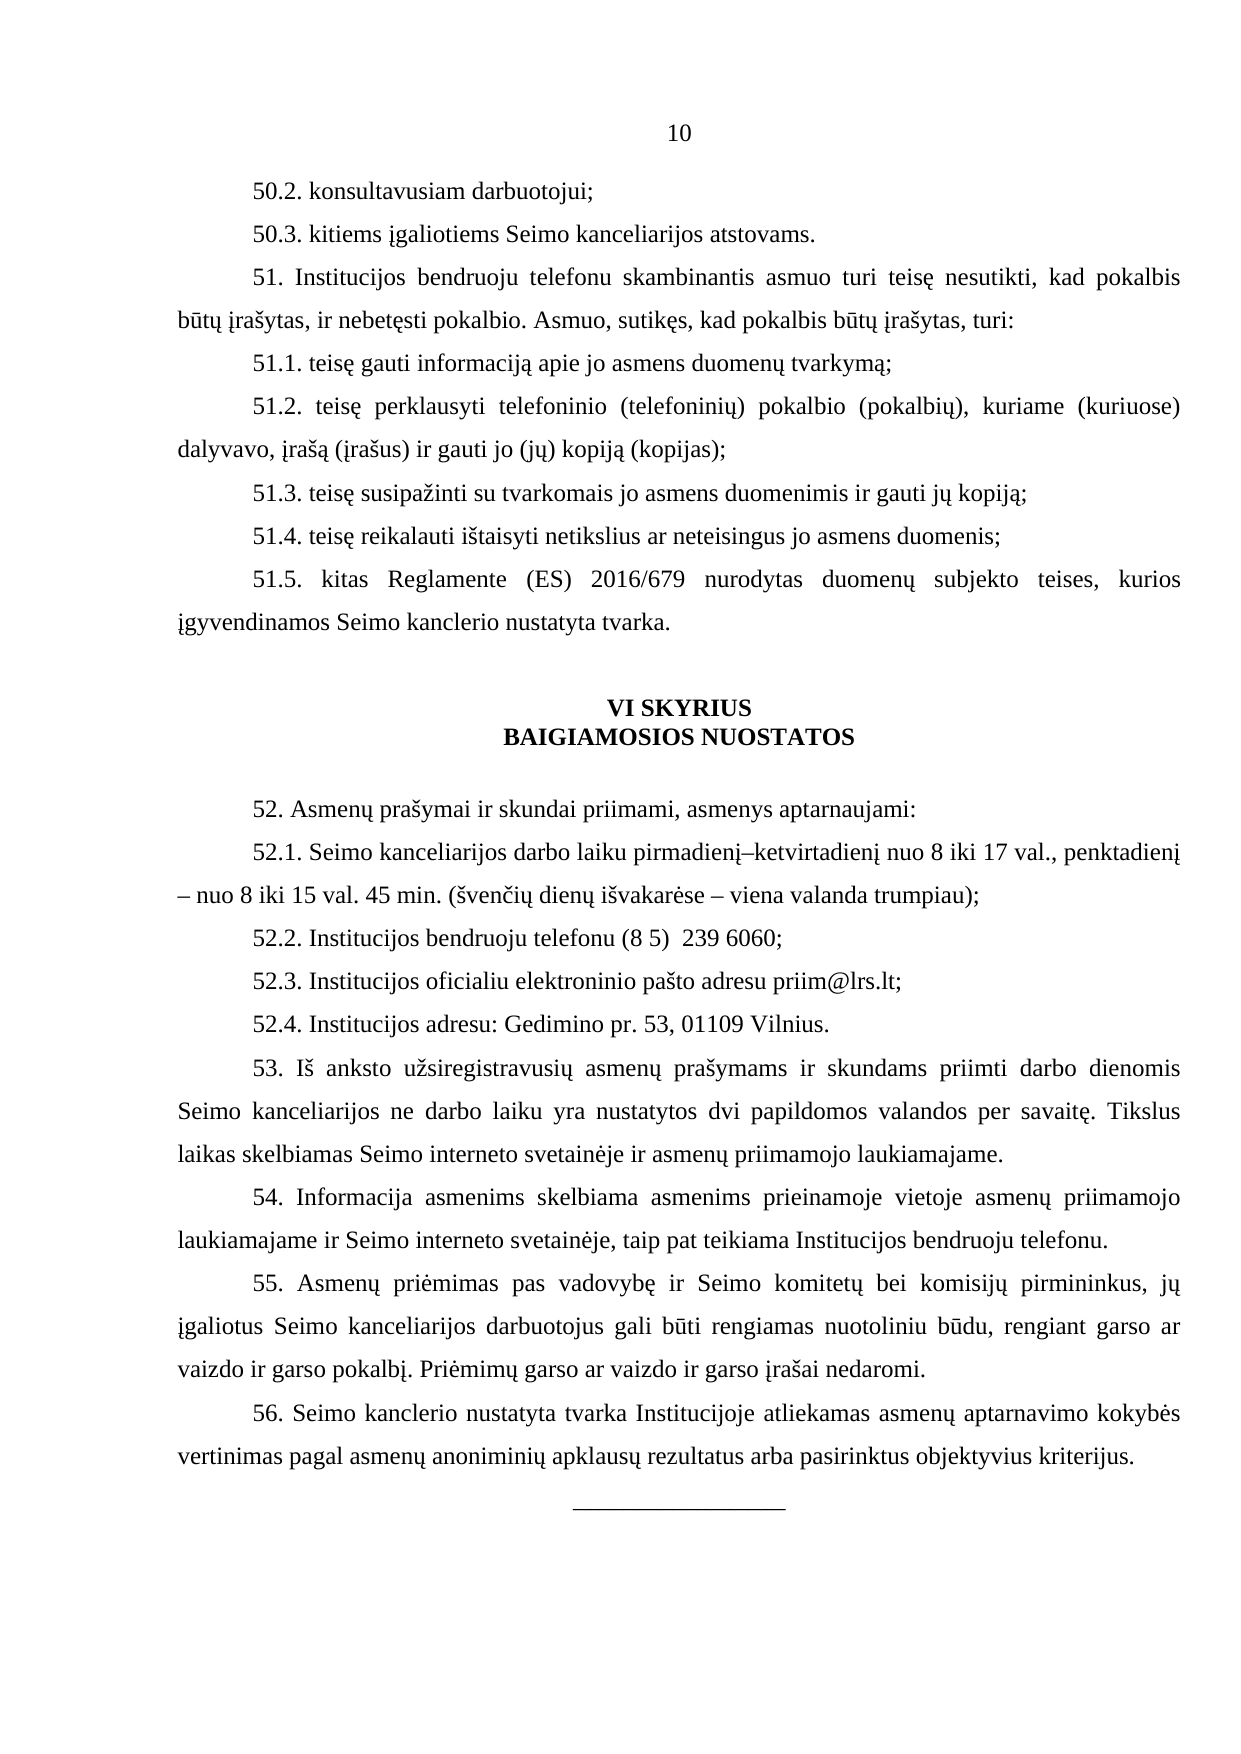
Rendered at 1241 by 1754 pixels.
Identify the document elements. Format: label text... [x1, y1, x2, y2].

text _________________ [177, 1484, 1181, 1513]
text 52.3. Institucijos oficialiu elektroninio pašto adresu priim@lrs.lt; [177, 966, 1181, 995]
text 54. Informacija asmenims skelbiama asmenims prieinamoje vietoje asmenų priimamojo laukiamajame ir Seimo interneto svetainėje, taip pat teikiama Institucijos bendruoju telefonu. [177, 1182, 1181, 1254]
text 52.2. Institucijos bendruoju telefonu (8 5) 239 6060; [177, 923, 1181, 952]
text 51.5. kitas Reglamente (ES) 2016/679 nurodytas duomenų subjekto teises, kurios įgyvendinamos Seimo kanclerio nustatyta tvarka. [177, 564, 1181, 636]
text 51.1. teisę gauti informaciją apie jo asmens duomenų tvarkymą; [177, 348, 1181, 377]
text 51.2. teisę perklausyti telefoninio (telefoninių) pokalbio (pokalbių), kuriame (kuriuose) dalyvavo, įrašą (įrašus) ir gauti jo (jų) kopiją (kopijas); [177, 391, 1181, 463]
text 51.3. teisę susipažinti su tvarkomais jo asmens duomenimis ir gauti jų kopiją; [177, 478, 1181, 506]
text VI SKYRIUS [177, 693, 1181, 722]
text 52.1. Seimo kanceliarijos darbo laiku pirmadienį–ketvirtadienį nuo 8 iki 17 val., penktadienį – nuo 8 iki 15 val. 45 min. (švenčių dienų išvakarėse – viena valanda trumpiau); [177, 837, 1181, 909]
text 56. Seimo kanclerio nustatyta tvarka Institucijoje atliekamas asmenų aptarnavimo kokybės vertinimas pagal asmenų anoniminių apklausų rezultatus arba pasirinktus objektyvius kriterijus. [177, 1398, 1181, 1469]
text 52.4. Institucijos adresu: Gedimino pr. 53, 01109 Vilnius. [177, 1009, 1181, 1038]
text 50.3. kitiems įgaliotiems Seimo kanceliarijos atstovams. [177, 219, 1181, 248]
text BAIGIAMOSIOS NUOSTATOS [177, 722, 1181, 751]
text 51.4. teisę reikalauti ištaisyti netikslius ar neteisingus jo asmens duomenis; [177, 521, 1181, 549]
text 52. Asmenų prašymai ir skundai priimami, asmenys aptarnaujami: [177, 794, 1181, 823]
text 50.2. konsultavusiam darbuotojui; [177, 176, 1181, 204]
text 51. Institucijos bendruoju telefonu skambinantis asmuo turi teisę nesutikti, kad pokalbis būtų įrašytas, ir nebetęsti pokalbio. Asmuo, sutikęs, kad pokalbis būtų įrašytas, turi: [177, 262, 1181, 334]
text 55. Asmenų priėmimas pas vadovybę ir Seimo komitetų bei komisijų pirmininkus, jų įgaliotus Seimo kanceliarijos darbuotojus gali būti rengiamas nuotoliniu būdu, rengiant garso ar vaizdo ir garso pokalbį. Priėmimų garso ar vaizdo ir garso įrašai nedaromi. [177, 1268, 1181, 1383]
text 53. Iš anksto užsiregistravusių asmenų prašymams ir skundams priimti darbo dienomis Seimo kanceliarijos ne darbo laiku yra nustatytos dvi papildomos valandos per savaitę. Tikslus laikas skelbiamas Seimo interneto svetainėje ir asmenų priimamojo laukiamajame. [177, 1053, 1181, 1168]
